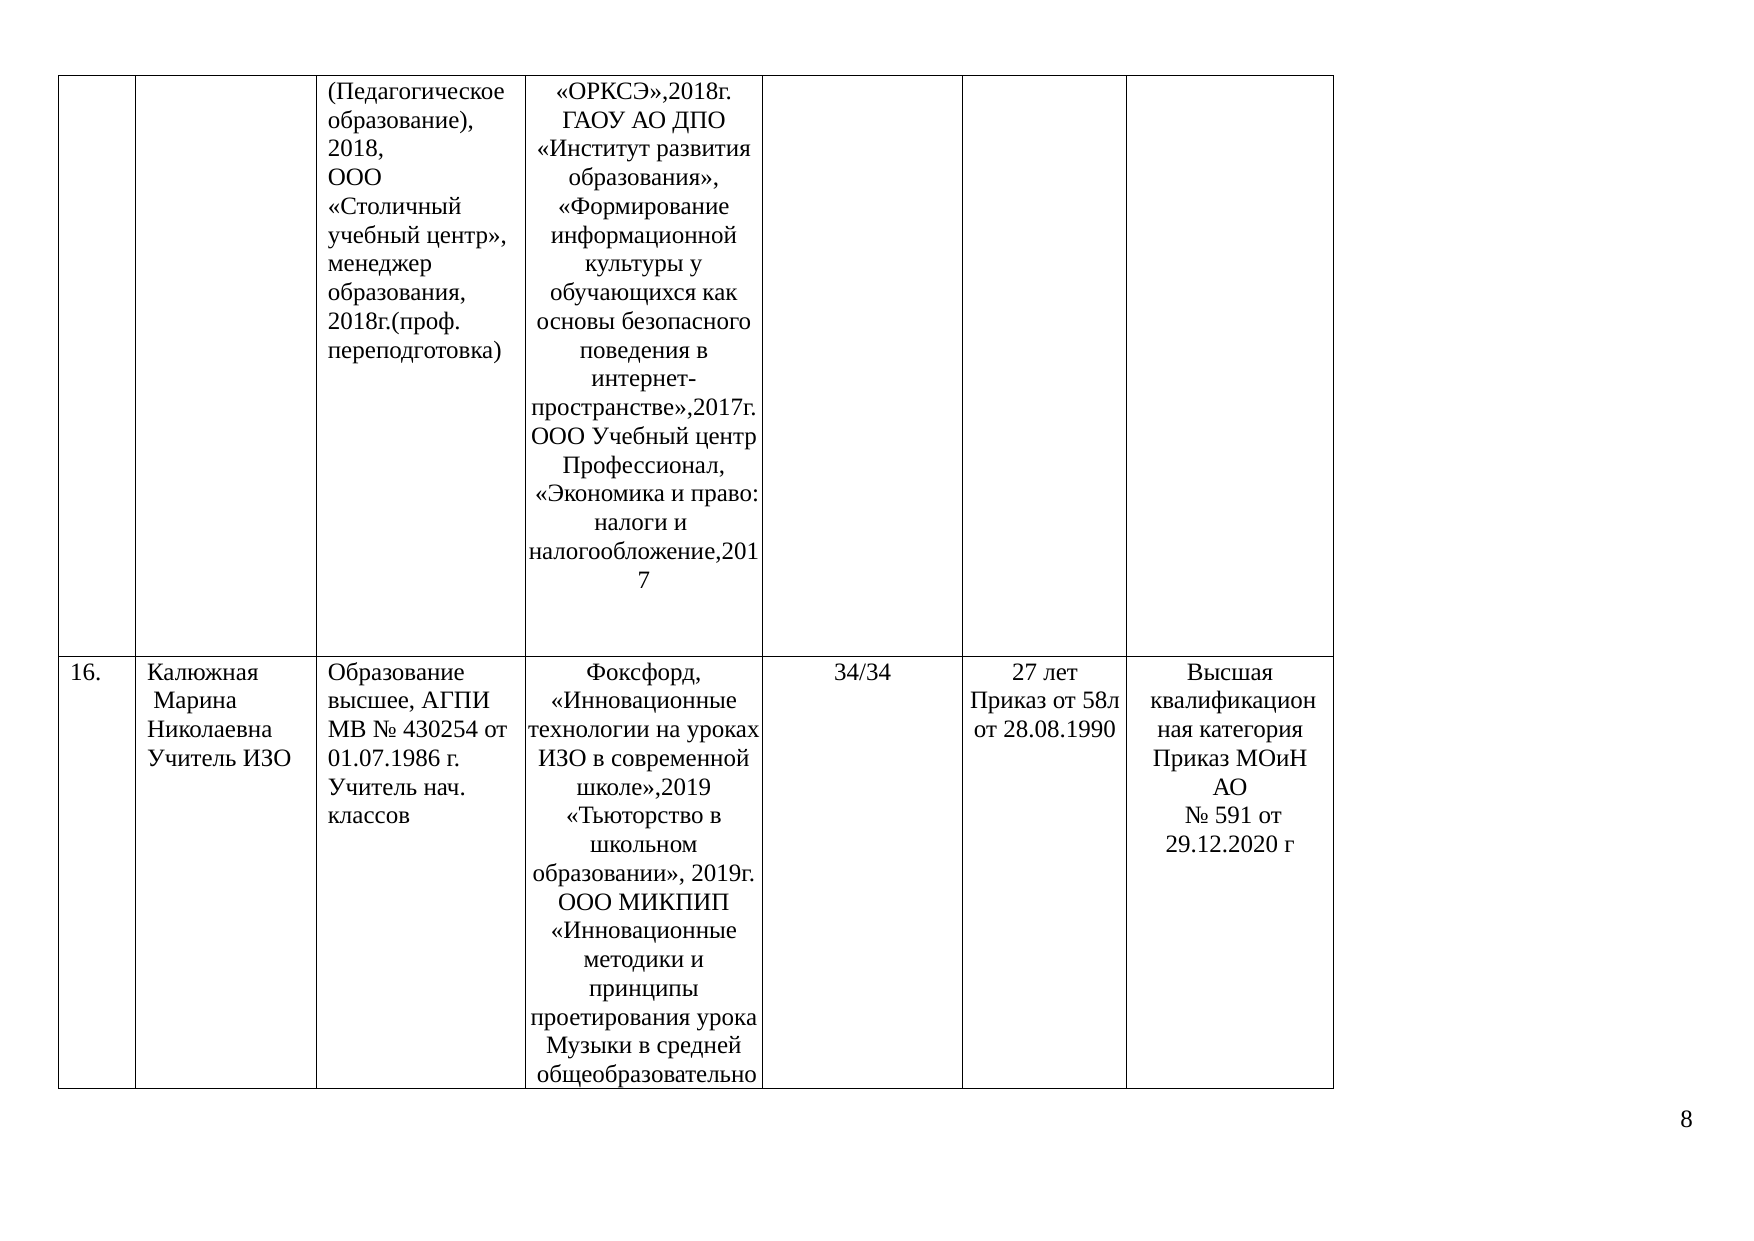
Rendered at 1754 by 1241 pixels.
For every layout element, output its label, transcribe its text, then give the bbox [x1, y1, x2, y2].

table_cell Высшая квалификационная категория Приказ МОиН АО № 591 от 29.12.2020 г [1127, 657, 1333, 1088]
table_cell (Педагогическое образование), 2018, ООО «Столичный учебный центр», менеджер образования, 2018г.(проф. переподготовка) [317, 76, 525, 656]
table_cell 16. [59, 657, 135, 1088]
table_cell [763, 76, 962, 656]
table_cell [1127, 76, 1333, 656]
table_cell Калюжная Марина Николаевна Учитель ИЗО [136, 657, 316, 1088]
table_cell [136, 76, 316, 656]
table_cell 27 лет Приказ от 58л от 28.08.1990 [963, 657, 1126, 1088]
table_cell Фоксфорд, «Инновационные технологии на уроках ИЗО в современной школе»,2019 «Тьюторство в школьном образовании», 2019г. ООО МИКПИП «Инновационные методики и принципы проетирования урока Музыки в средней общеобразовательно [526, 657, 762, 1088]
table_cell «ОРКСЭ»,2018г. ГАОУ АО ДПО «Институт развития образования», «Формирование информационной культуры у обучающихся как основы безопасного поведения в интернет-пространстве»,2017г. ООО Учебный центр Профессионал, «Экономика и право: налоги и налогообложение,2017 [526, 76, 762, 656]
table_cell [59, 76, 135, 656]
table_cell Образование высшее, АГПИ МВ № 430254 от 01.07.1986 г. Учитель нач. классов [317, 657, 525, 1088]
table_cell 34/34 [763, 657, 962, 1088]
table_cell [963, 76, 1126, 656]
